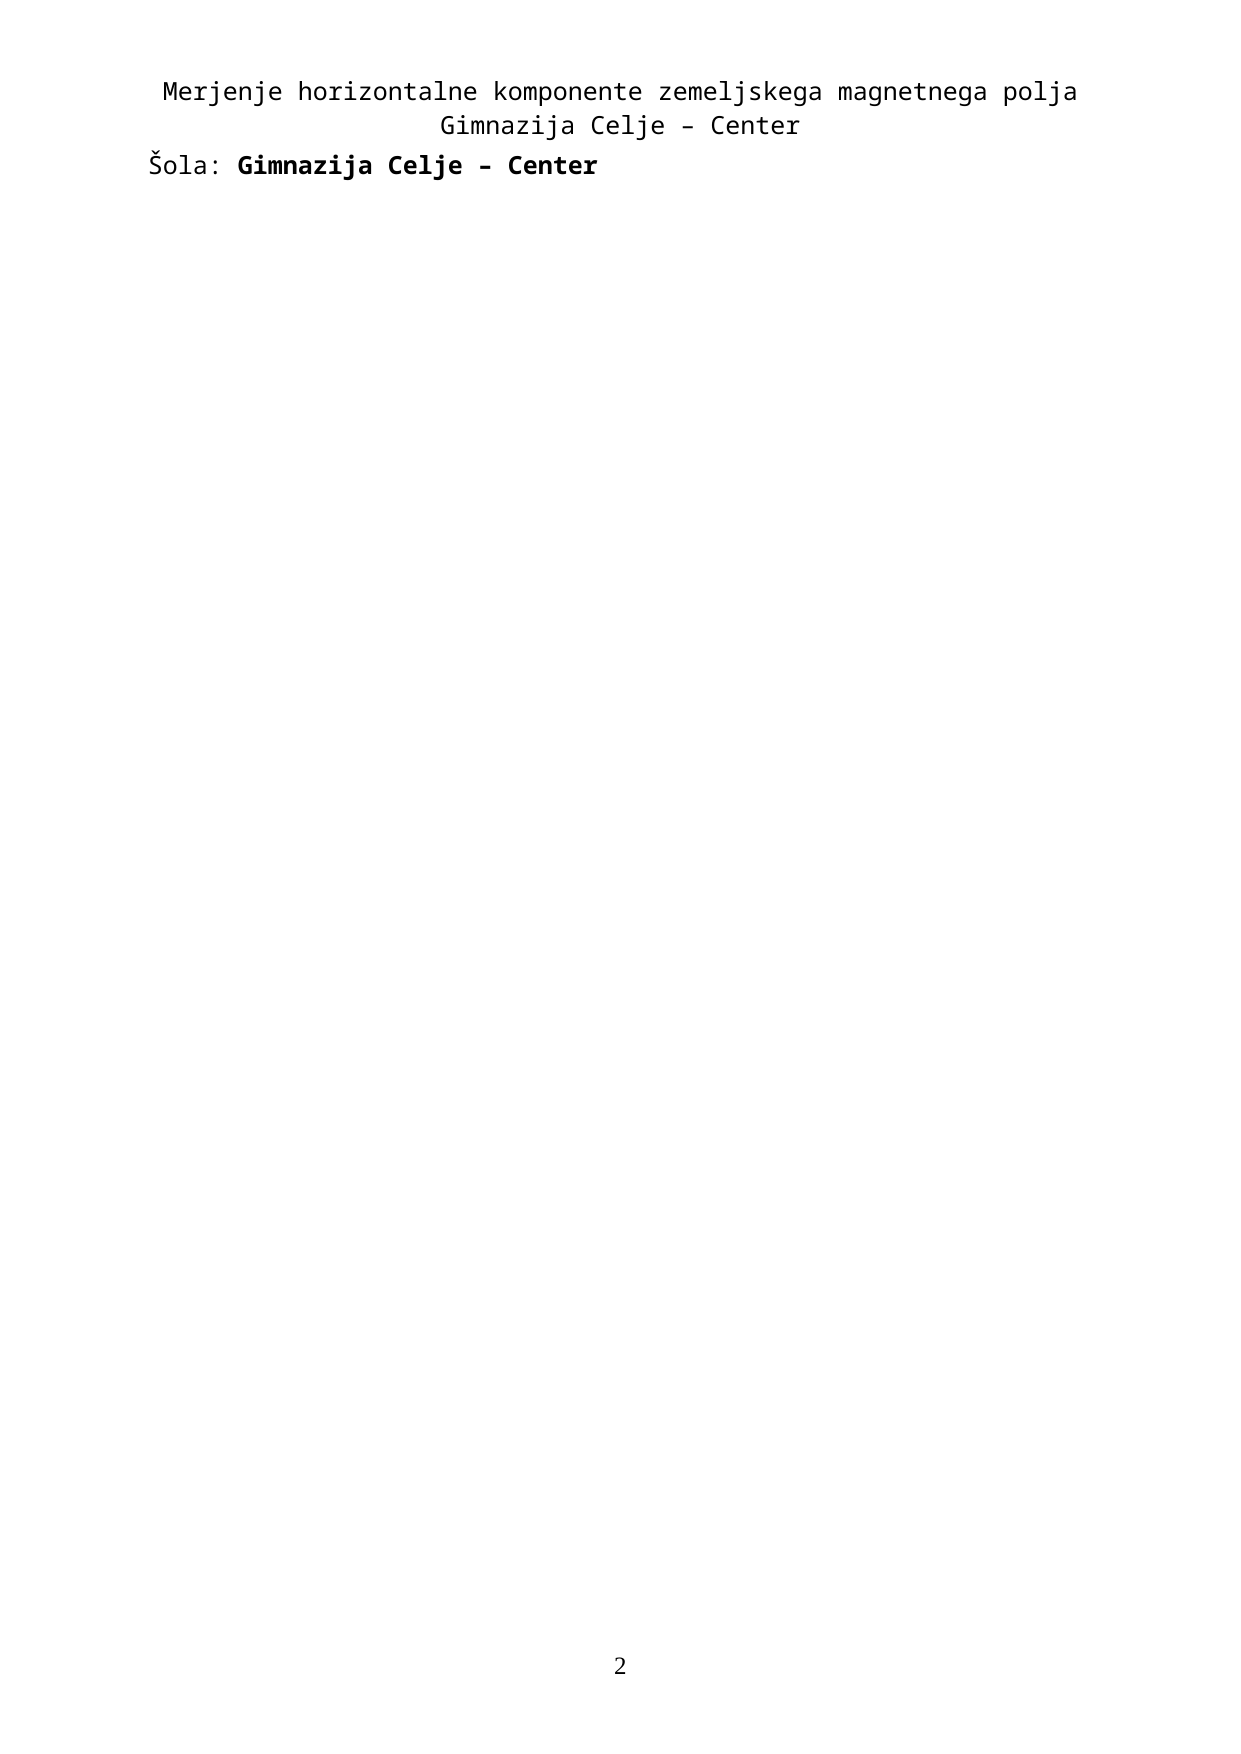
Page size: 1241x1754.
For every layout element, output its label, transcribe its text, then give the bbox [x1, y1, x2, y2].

text Šola: Gimnazija Celje – Center [148, 148, 1093, 182]
